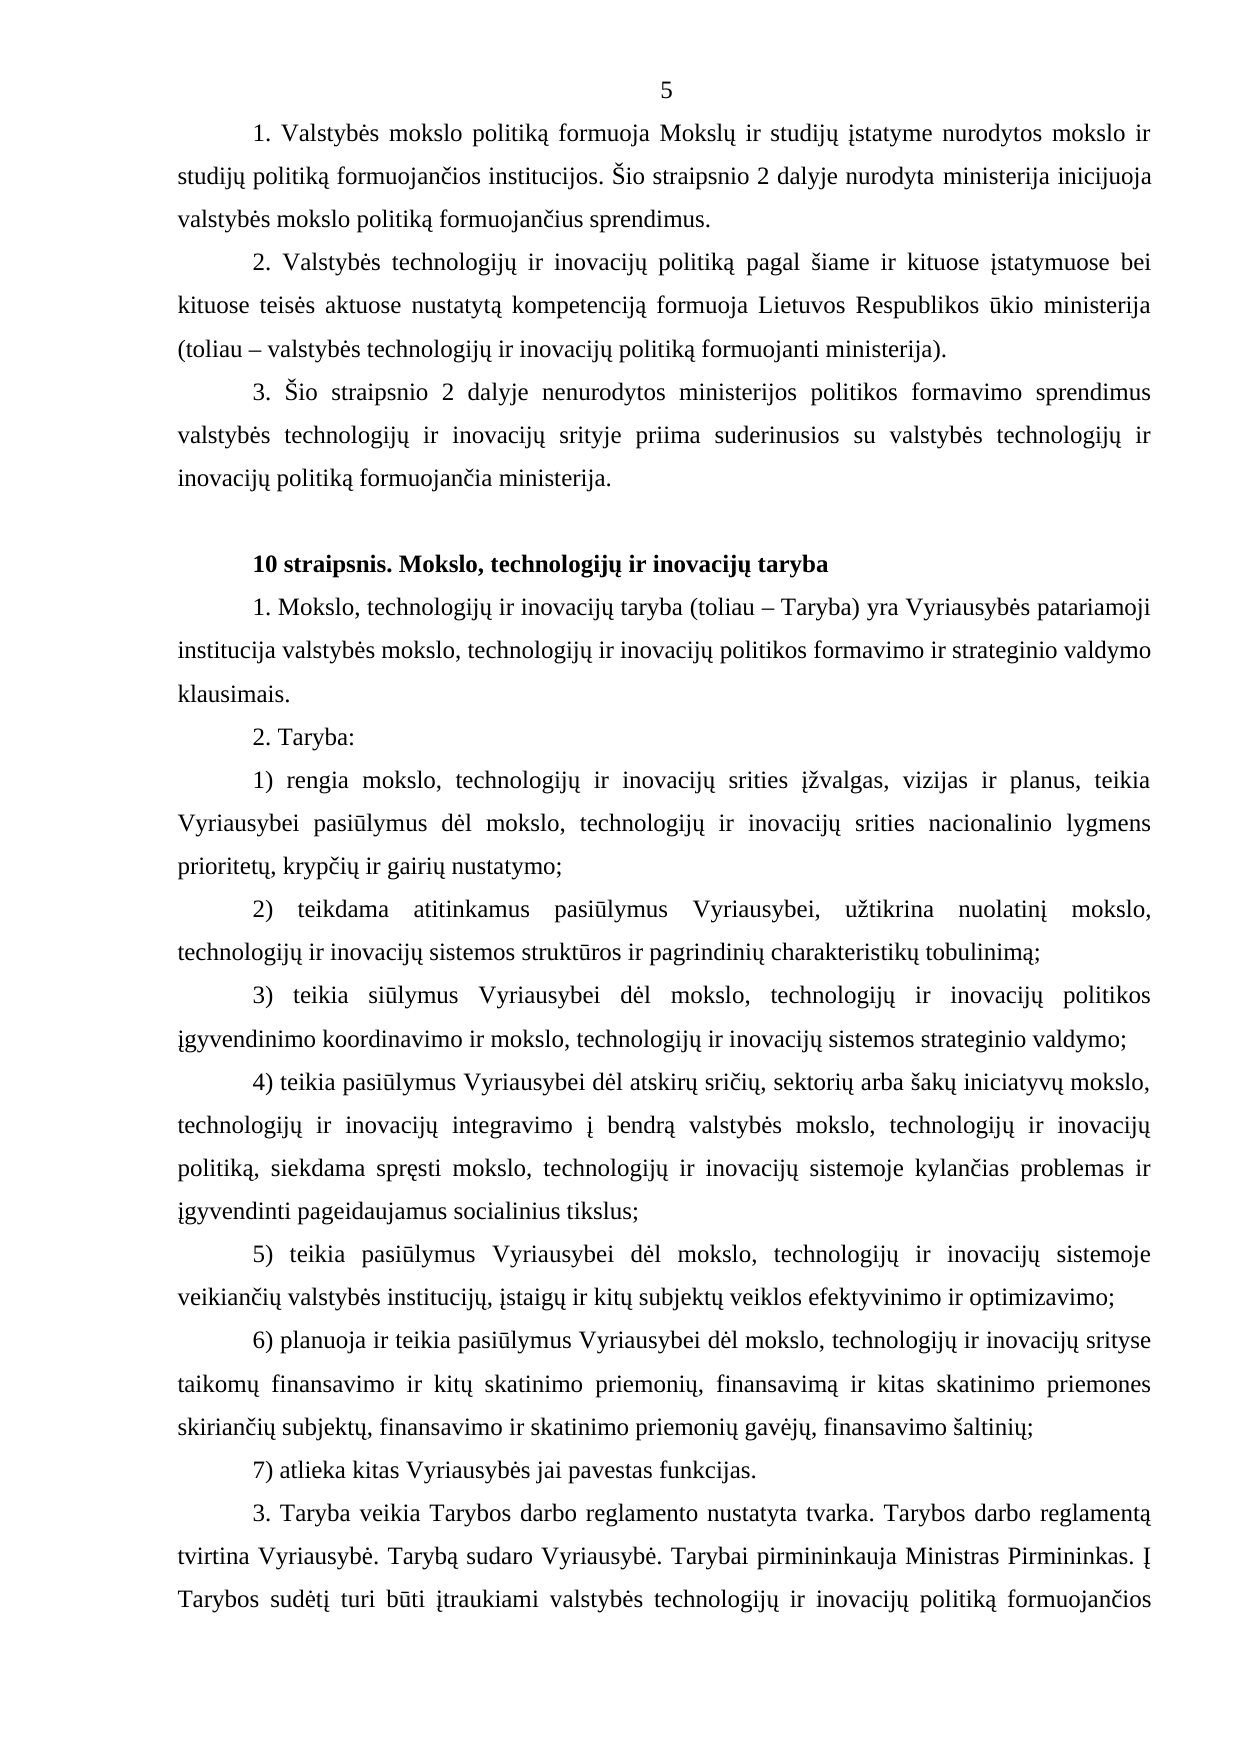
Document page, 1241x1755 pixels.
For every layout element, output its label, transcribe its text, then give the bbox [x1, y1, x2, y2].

text 1) rengia mokslo, technologijų ir inovacijų srities įžvalgas, vizijas ir planus, teikia Vyriausybei pasiūlymus dėl mokslo, technologijų ir inovacijų srities nacionalinio lygmens prioritetų, krypčių ir gairių nustatymo; [177, 765, 1152, 880]
text 1. Valstybės mokslo politiką formuoja Mokslų ir studijų įstatyme nurodytos mokslo ir studijų politiką formuojančios institucijos. Šio straipsnio 2 dalyje nurodyta ministerija inicijuoja valstybės mokslo politiką formuojančius sprendimus. [177, 118, 1152, 233]
text 4) teikia pasiūlymus Vyriausybei dėl atskirų sričių, sektorių arba šakų iniciatyvų mokslo, technologijų ir inovacijų integravimo į bendrą valstybės mokslo, technologijų ir inovacijų politiką, siekdama spręsti mokslo, technologijų ir inovacijų sistemoje kylančias problemas ir įgyvendinti pageidaujamus socialinius tikslus; [177, 1067, 1152, 1225]
text 6) planuoja ir teikia pasiūlymus Vyriausybei dėl mokslo, technologijų ir inovacijų srityse taikomų finansavimo ir kitų skatinimo priemonių, finansavimą ir kitas skatinimo priemones skiriančių subjektų, finansavimo ir skatinimo priemonių gavėjų, finansavimo šaltinių; [177, 1326, 1152, 1441]
text 10 straipsnis. Mokslo, technologijų ir inovacijų taryba [177, 549, 1152, 578]
text 2. Valstybės technologijų ir inovacijų politiką pagal šiame ir kituose įstatymuose bei kituose teisės aktuose nustatytą kompetenciją formuoja Lietuvos Respublikos ūkio ministerija (toliau – valstybės technologijų ir inovacijų politiką formuojanti ministerija). [177, 247, 1152, 362]
text 3. Taryba veikia Tarybos darbo reglamento nustatyta tvarka. Tarybos darbo reglamentą tvirtina Vyriausybė. Tarybą sudaro Vyriausybė. Tarybai pirmininkauja Ministras Pirmininkas. Į Tarybos sudėtį turi būti įtraukiami valstybės technologijų ir inovacijų politiką formuojančios [177, 1498, 1152, 1613]
text 2) teikdama atitinkamus pasiūlymus Vyriausybei, užtikrina nuolatinį mokslo, technologijų ir inovacijų sistemos struktūros ir pagrindinių charakteristikų tobulinimą; [177, 894, 1152, 966]
text 3) teikia siūlymus Vyriausybei dėl mokslo, technologijų ir inovacijų politikos įgyvendinimo koordinavimo ir mokslo, technologijų ir inovacijų sistemos strateginio valdymo; [177, 981, 1152, 1052]
text 7) atlieka kitas Vyriausybės jai pavestas funkcijas. [177, 1455, 1152, 1484]
text 1. Mokslo, technologijų ir inovacijų taryba (toliau – Taryba) yra Vyriausybės patariamoji institucija valstybės mokslo, technologijų ir inovacijų politikos formavimo ir strateginio valdymo klausimais. [177, 592, 1152, 707]
text 5) teikia pasiūlymus Vyriausybei dėl mokslo, technologijų ir inovacijų sistemoje veikiančių valstybės institucijų, įstaigų ir kitų subjektų veiklos efektyvinimo ir optimizavimo; [177, 1239, 1152, 1311]
text 2. Taryba: [177, 722, 1152, 751]
text 3. Šio straipsnio 2 dalyje nenurodytos ministerijos politikos formavimo sprendimus valstybės technologijų ir inovacijų srityje priima suderinusios su valstybės technologijų ir inovacijų politiką formuojančia ministerija. [177, 377, 1152, 492]
